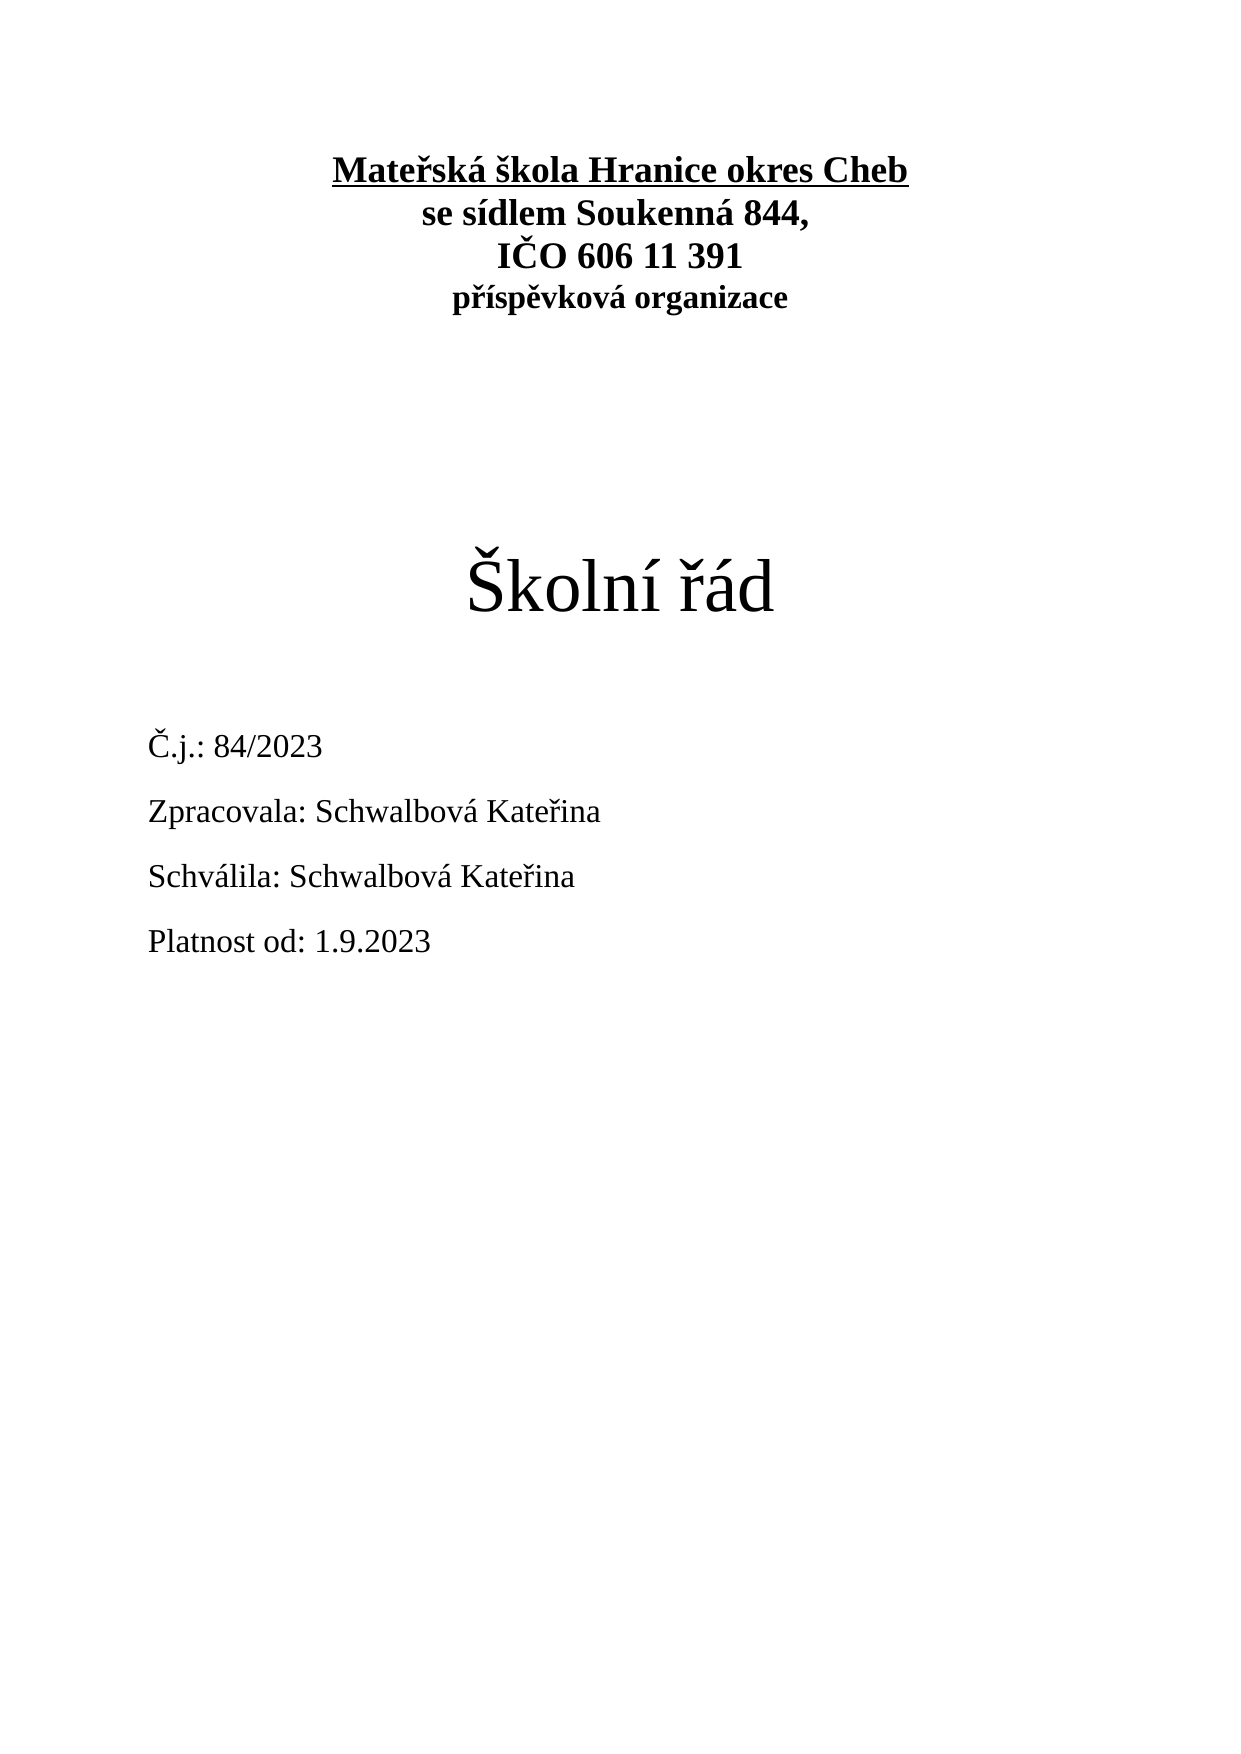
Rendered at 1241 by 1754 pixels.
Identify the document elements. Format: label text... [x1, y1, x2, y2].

text Mateřská škola Hranice okres Cheb [148, 148, 1093, 191]
text Č.j.: 84/2023 [148, 726, 1093, 764]
text Zpracovala: Schwalbová Kateřina [148, 791, 1093, 829]
text IČO 606 11 391 [148, 234, 1093, 277]
text Platnost od: 1.9.2023 [148, 921, 1093, 959]
text se sídlem Soukenná 844, [148, 191, 1093, 234]
text Školní řád [148, 541, 1093, 628]
text Schválila: Schwalbová Kateřina [148, 856, 1093, 894]
text příspěvková organizace [148, 277, 1093, 315]
